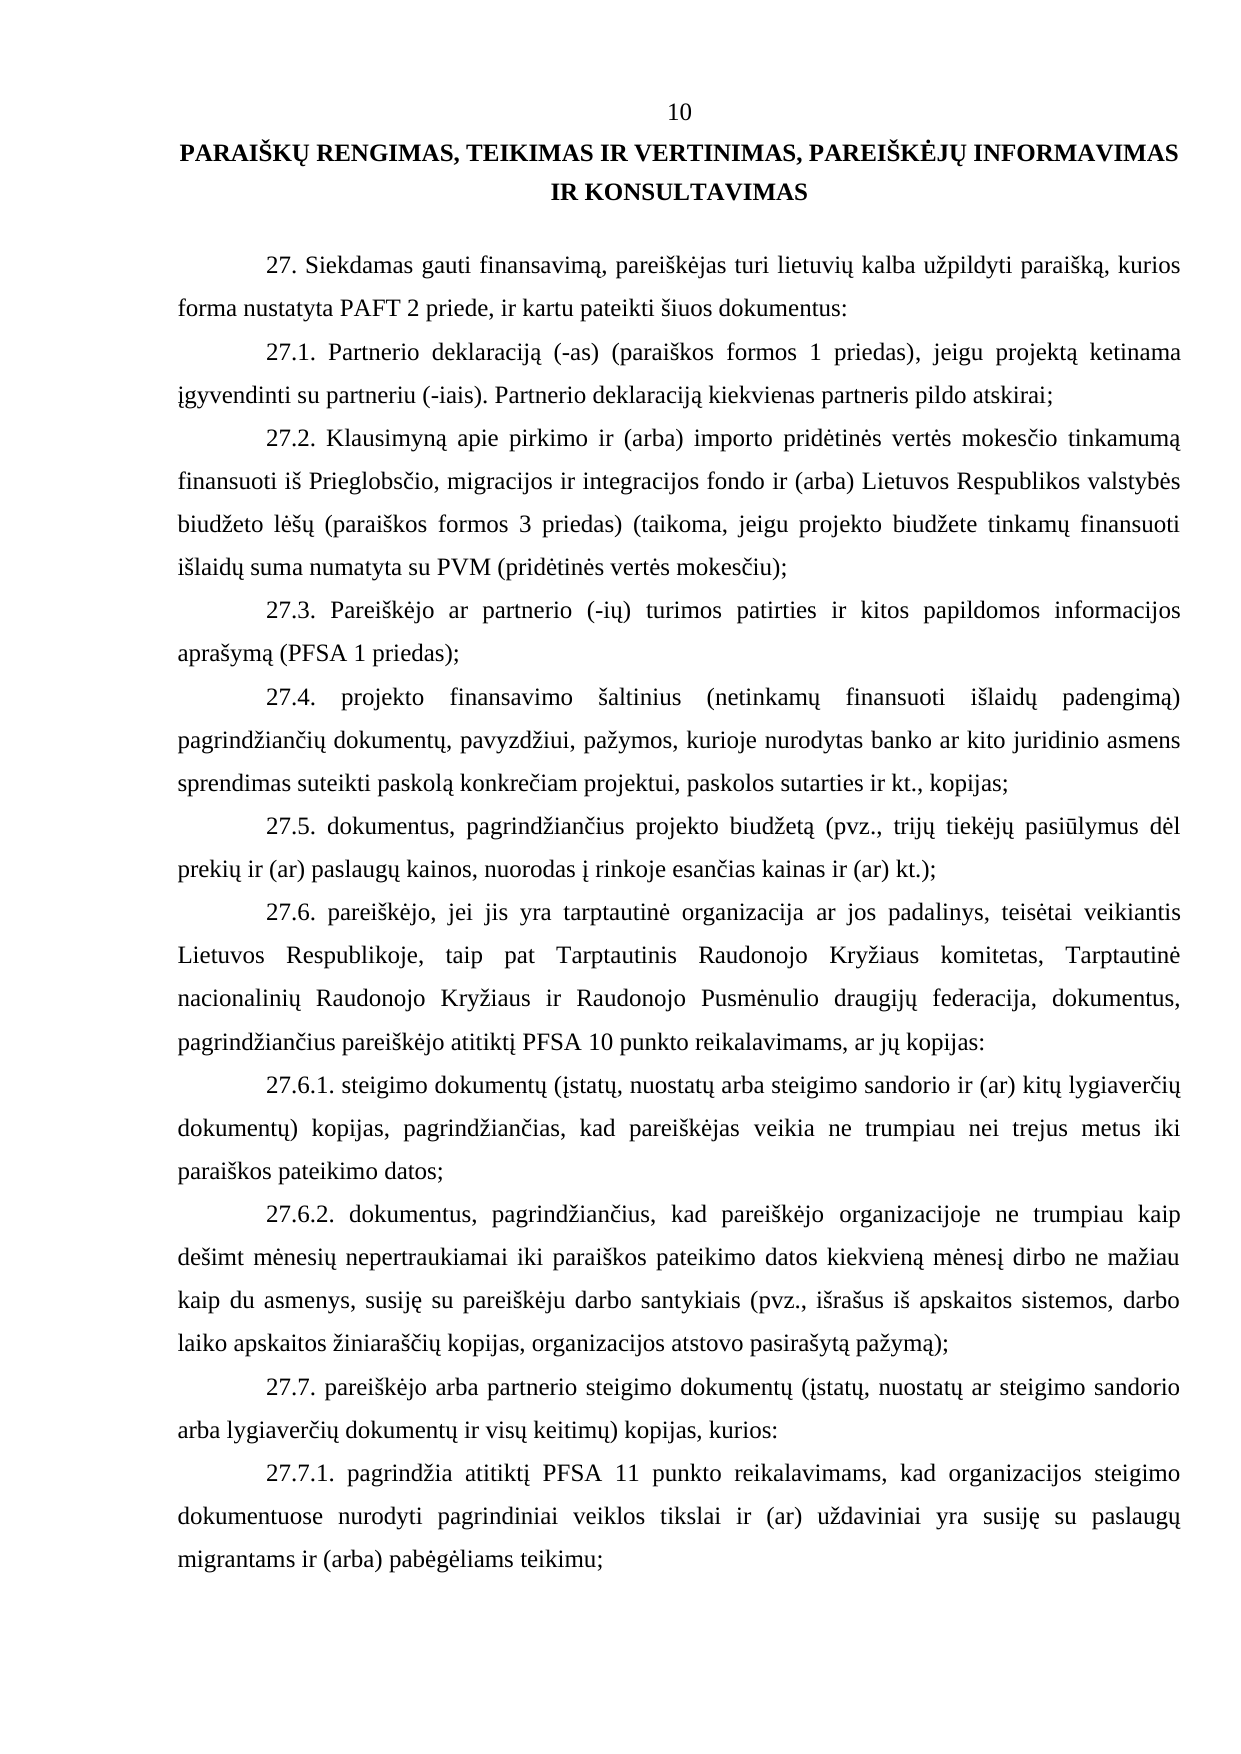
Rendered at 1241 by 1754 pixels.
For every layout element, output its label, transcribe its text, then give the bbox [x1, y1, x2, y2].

text 27.2. Klausimyną apie pirkimo ir (arba) importo pridėtinės vertės mokesčio tinkamumą finansuoti iš Prieglobsčio, migracijos ir integracijos fondo ir (arba) Lietuvos Respublikos valstybės biudžeto lėšų (paraiškos formos 3 priedas) (taikoma, jeigu projekto biudžete tinkamų finansuoti išlaidų suma numatyta su PVM (pridėtinės vertės mokesčiu); [177, 423, 1181, 581]
text PARAIŠKŲ RENGIMAS, TEIKIMAS IR VERTINIMAS, PAREIŠKĖJŲ INFORMAVIMAS IR KONSULTAVIMAS [177, 127, 1181, 206]
text 27.6. pareiškėjo, jei jis yra tarptautinė organizacija ar jos padalinys, teisėtai veikiantis Lietuvos Respublikoje, taip pat Tarptautinis Raudonojo Kryžiaus komitetas, Tarptautinė nacionalinių Raudonojo Kryžiaus ir Raudonojo Pusmėnulio draugijų federacija, dokumentus, pagrindžiančius pareiškėjo atitiktį PFSA 10 punkto reikalavimams, ar jų kopijas: [177, 897, 1181, 1055]
text 27.7.1. pagrindžia atitiktį PFSA 11 punkto reikalavimams, kad organizacijos steigimo dokumentuose nurodyti pagrindiniai veiklos tikslai ir (ar) uždaviniai yra susiję su paslaugų migrantams ir (arba) pabėgėliams teikimu; [177, 1458, 1181, 1573]
text 27.7. pareiškėjo arba partnerio steigimo dokumentų (įstatų, nuostatų ar steigimo sandorio arba lygiaverčių dokumentų ir visų keitimų) kopijas, kurios: [177, 1372, 1181, 1443]
text 27.1. Partnerio deklaraciją (-as) (paraiškos formos 1 priedas), jeigu projektą ketinama įgyvendinti su partneriu (-iais). Partnerio deklaraciją kiekvienas partneris pildo atskirai; [177, 337, 1181, 408]
text 27.6.2. dokumentus, pagrindžiančius, kad pareiškėjo organizacijoje ne trumpiau kaip dešimt mėnesių nepertraukiamai iki paraiškos pateikimo datos kiekvieną mėnesį dirbo ne mažiau kaip du asmenys, susiję su pareiškėju darbo santykiais (pvz., išrašus iš apskaitos sistemos, darbo laiko apskaitos žiniaraščių kopijas, organizacijos atstovo pasirašytą pažymą); [177, 1199, 1181, 1357]
text 27.6.1. steigimo dokumentų (įstatų, nuostatų arba steigimo sandorio ir (ar) kitų lygiaverčių dokumentų) kopijas, pagrindžiančias, kad pareiškėjas veikia ne trumpiau nei trejus metus iki paraiškos pateikimo datos; [177, 1070, 1181, 1185]
text 27.4. projekto finansavimo šaltinius (netinkamų finansuoti išlaidų padengimą) pagrindžiančių dokumentų, pavyzdžiui, pažymos, kurioje nurodytas banko ar kito juridinio asmens sprendimas suteikti paskolą konkrečiam projektui, paskolos sutarties ir kt., kopijas; [177, 682, 1181, 797]
text 27.5. dokumentus, pagrindžiančius projekto biudžetą (pvz., trijų tiekėjų pasiūlymus dėl prekių ir (ar) paslaugų kainos, nuorodas į rinkoje esančias kainas ir (ar) kt.); [177, 811, 1181, 883]
text 27. Siekdamas gauti finansavimą, pareiškėjas turi lietuvių kalba užpildyti paraišką, kurios forma nustatyta PAFT 2 priede, ir kartu pateikti šiuos dokumentus: [177, 250, 1181, 322]
text 27.3. Pareiškėjo ar partnerio (-ių) turimos patirties ir kitos papildomos informacijos aprašymą (PFSA 1 priedas); [177, 595, 1181, 667]
